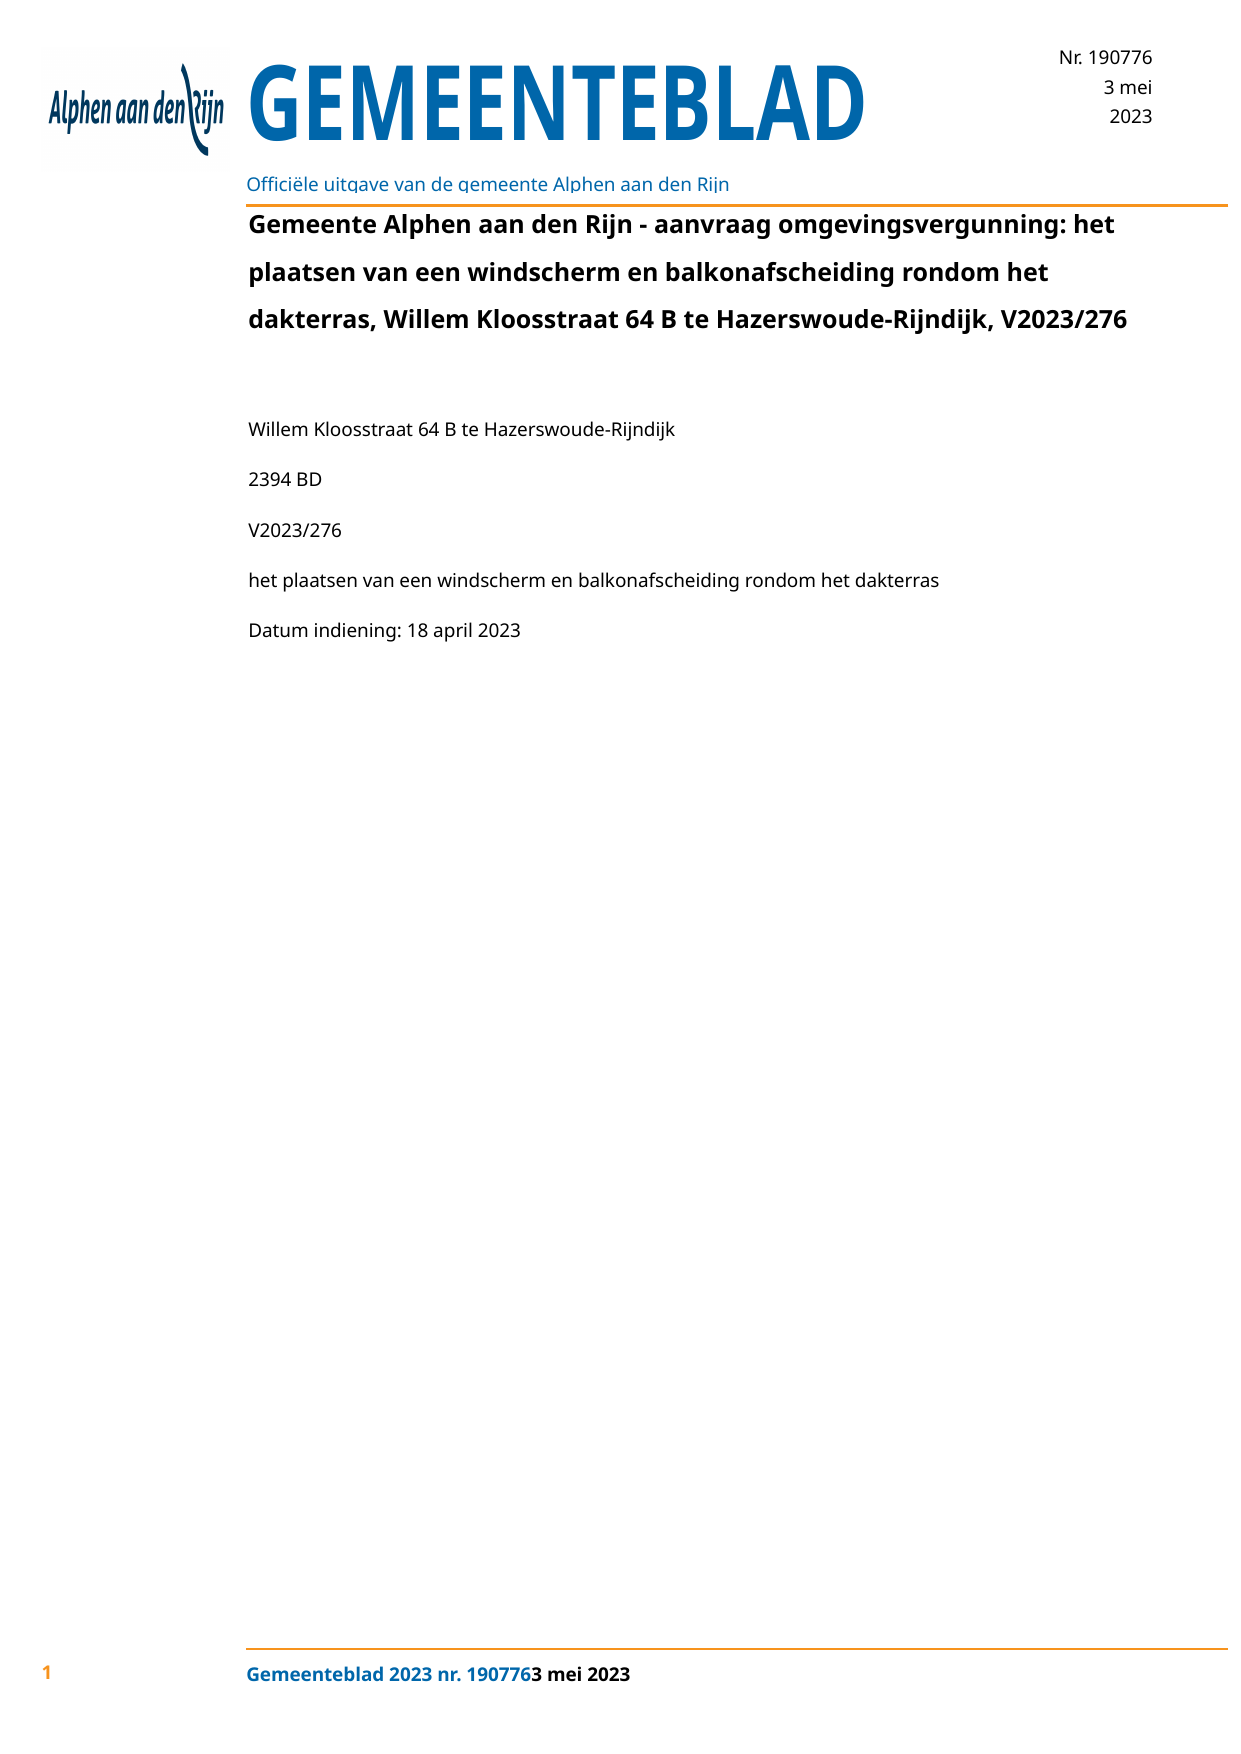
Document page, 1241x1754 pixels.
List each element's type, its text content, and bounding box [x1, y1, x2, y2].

text Datum indiening: 18 april 2023 [248, 618, 1152, 643]
text Gemeente Alphen aan den Rijn - aanvraag omgevingsvergunning: het plaatsen van een windscherm en balkonafscheiding rondom het dakterras, Willem Kloosstraat 64 B te Hazerswoude-Rijndijk, V2023/276 [248, 207, 1152, 336]
text V2023/276 [248, 517, 1152, 542]
picture [41, 47, 231, 172]
text Willem Kloosstraat 64 B te Hazerswoude-Rijndijk [248, 416, 1152, 442]
text het plaatsen van een windscherm en balkonafscheiding rondom het dakterras [248, 567, 1152, 593]
text 2394 BD [248, 466, 1152, 492]
